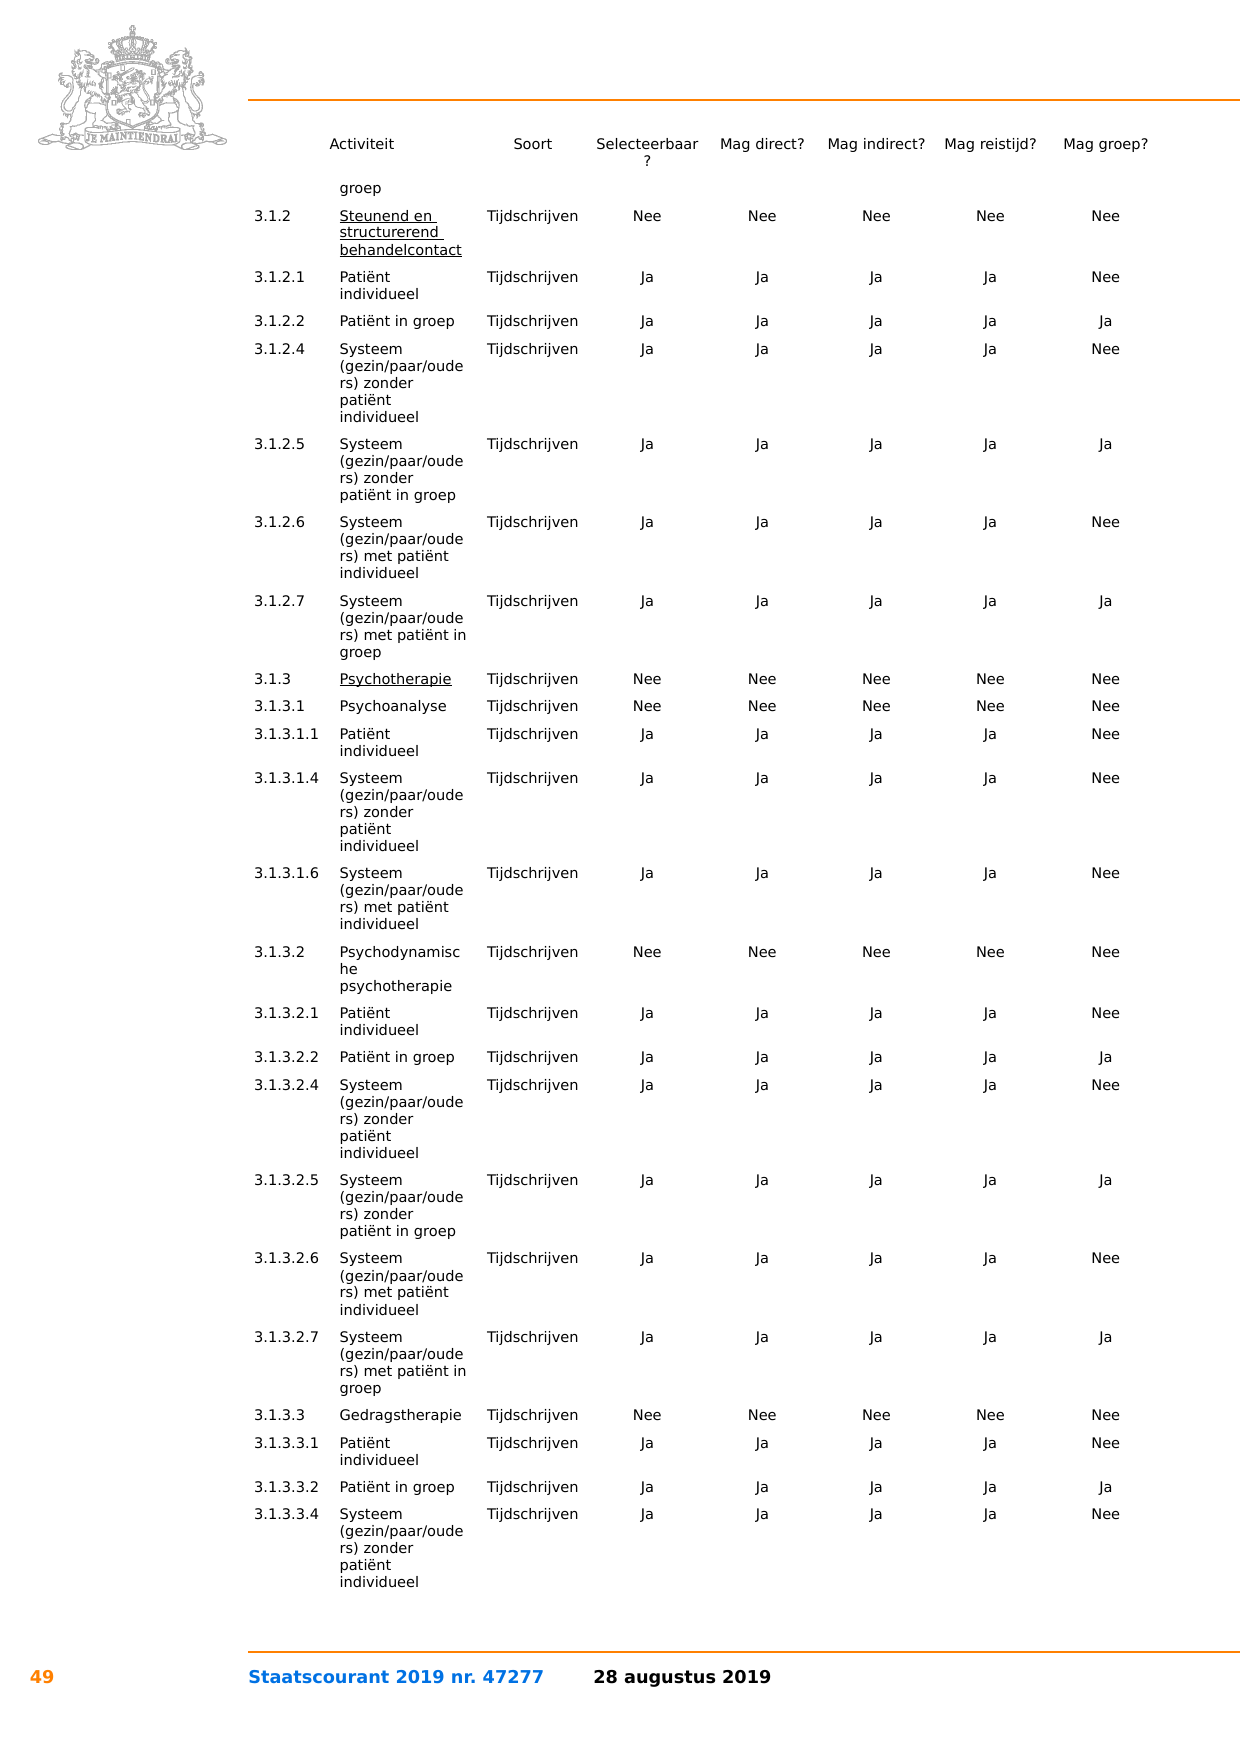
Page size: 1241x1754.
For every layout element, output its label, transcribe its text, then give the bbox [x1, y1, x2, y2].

table_cell Patiënt individueel [334, 1430, 475, 1473]
table_cell Systeem (gezin/paar/ouders) zonder patiënt individueel [334, 1502, 475, 1596]
table_cell Ja [820, 1045, 932, 1071]
table_cell Ja [820, 1430, 932, 1473]
table_cell Nee [591, 1403, 704, 1429]
table_cell 3.1.3.3.4 [249, 1502, 333, 1596]
table_cell Ja [705, 1072, 819, 1166]
table_cell Ja [933, 1474, 1047, 1501]
table_cell Nee [1048, 336, 1163, 430]
table_cell Patiënt individueel [334, 721, 475, 764]
table_cell Nee [1048, 765, 1163, 859]
table_cell Nee [705, 666, 819, 692]
table_cell 3.1.3 [249, 666, 333, 692]
table_cell 3.1.3.2.7 [249, 1324, 333, 1401]
table_cell Ja [1048, 431, 1163, 508]
table_cell Nee [1048, 264, 1163, 307]
table_header Mag indirect? [820, 131, 932, 174]
table_cell Ja [591, 861, 704, 938]
table_cell Ja [933, 264, 1047, 307]
table_cell Nee [1048, 1403, 1163, 1429]
table_cell Ja [820, 721, 932, 764]
table_cell 3.1.2.1 [249, 264, 333, 307]
table_cell Systeem (gezin/paar/ouders) zonder patiënt in groep [334, 431, 475, 508]
table_cell 3.1.3.2.2 [249, 1045, 333, 1071]
table_cell 3.1.3.1.4 [249, 765, 333, 859]
table_cell Ja [933, 309, 1047, 335]
table_cell Nee [1048, 1430, 1163, 1473]
table_header Mag groep? [1048, 131, 1163, 174]
table_cell 3.1.2.5 [249, 431, 333, 508]
table_cell [705, 175, 819, 202]
table_cell Ja [1048, 309, 1163, 335]
table_cell Psychotherapie [334, 666, 475, 692]
table_cell Ja [933, 1045, 1047, 1071]
table_header Activiteit [249, 131, 475, 174]
picture [38, 25, 227, 150]
table_cell Nee [820, 666, 932, 692]
table_cell Nee [591, 939, 704, 999]
table_cell Patiënt individueel [334, 264, 475, 307]
table_cell Nee [591, 694, 704, 720]
table_cell 3.1.3.2.6 [249, 1246, 333, 1323]
table_cell Ja [705, 1430, 819, 1473]
table_header Soort [476, 131, 589, 174]
table_cell Ja [705, 1168, 819, 1245]
table_cell Nee [591, 666, 704, 692]
table_cell Patiënt in groep [334, 1474, 475, 1501]
table_cell Tijdschrijven [476, 694, 589, 720]
table_cell Ja [705, 1474, 819, 1501]
table_cell Ja [820, 510, 932, 587]
table_cell Ja [591, 1168, 704, 1245]
table_cell Ja [705, 1000, 819, 1044]
table_cell Ja [820, 588, 932, 665]
table_cell Tijdschrijven [476, 939, 589, 999]
table_cell 3.1.2.4 [249, 336, 333, 430]
table_cell Ja [591, 1000, 704, 1044]
table_cell Ja [705, 1246, 819, 1323]
table_cell Tijdschrijven [476, 1324, 589, 1401]
table_cell 3.1.3.2.5 [249, 1168, 333, 1245]
table_cell Ja [1048, 588, 1163, 665]
table_cell Ja [820, 1324, 932, 1401]
table_cell Ja [705, 588, 819, 665]
table_cell Ja [591, 309, 704, 335]
table_cell Ja [591, 510, 704, 587]
table_cell Tijdschrijven [476, 203, 589, 263]
table_cell 3.1.3.2.4 [249, 1072, 333, 1166]
table_cell Ja [591, 1045, 704, 1071]
table_cell Ja [820, 1072, 932, 1166]
table_cell Ja [933, 336, 1047, 430]
table_cell 3.1.3.3.2 [249, 1474, 333, 1501]
table_cell Ja [933, 1072, 1047, 1166]
table_cell Systeem (gezin/paar/ouders) zonder patiënt individueel [334, 336, 475, 430]
table_cell Nee [933, 939, 1047, 999]
table_cell Tijdschrijven [476, 765, 589, 859]
table_cell Ja [820, 431, 932, 508]
table_cell Ja [820, 1474, 932, 1501]
table_cell Ja [705, 721, 819, 764]
table_cell Ja [591, 1430, 704, 1473]
table_cell Ja [591, 1072, 704, 1166]
table_cell Ja [820, 1168, 932, 1245]
table_cell Ja [1048, 1045, 1163, 1071]
table_cell Psychoanalyse [334, 694, 475, 720]
table_cell Systeem (gezin/paar/ouders) zonder patiënt individueel [334, 765, 475, 859]
table_cell Nee [1048, 861, 1163, 938]
table_cell 3.1.3.2.1 [249, 1000, 333, 1044]
table_cell Nee [1048, 1000, 1163, 1044]
table_cell Tijdschrijven [476, 861, 589, 938]
table_cell Ja [1048, 1474, 1163, 1501]
table_cell Tijdschrijven [476, 264, 589, 307]
table_cell Nee [933, 1403, 1047, 1429]
table_cell Systeem (gezin/paar/ouders) met patiënt in groep [334, 1324, 475, 1401]
table_cell 3.1.3.1.6 [249, 861, 333, 938]
table_cell 3.1.2.7 [249, 588, 333, 665]
table_cell Ja [591, 1474, 704, 1501]
table_cell Tijdschrijven [476, 721, 589, 764]
table_cell Steunend en structurerend behandelcontact [334, 203, 475, 263]
table_header Selecteerbaar? [591, 131, 704, 174]
table_cell Ja [933, 1168, 1047, 1245]
table_cell Ja [820, 1246, 932, 1323]
table_cell Ja [705, 264, 819, 307]
table_cell [820, 175, 932, 202]
table_cell Tijdschrijven [476, 510, 589, 587]
table_cell Ja [933, 721, 1047, 764]
table_cell 3.1.3.1.1 [249, 721, 333, 764]
table_cell Tijdschrijven [476, 431, 589, 508]
table_cell Ja [705, 431, 819, 508]
table_cell Ja [1048, 1324, 1163, 1401]
table_cell Ja [591, 1324, 704, 1401]
table_cell Nee [933, 203, 1047, 263]
table_cell Ja [591, 336, 704, 430]
table_cell Tijdschrijven [476, 1000, 589, 1044]
table_cell Ja [933, 1430, 1047, 1473]
table_cell Ja [591, 1502, 704, 1596]
table_cell Ja [705, 1045, 819, 1071]
table_cell [476, 175, 589, 202]
table_cell Ja [933, 588, 1047, 665]
table_cell Nee [591, 203, 704, 263]
table_cell Systeem (gezin/paar/ouders) zonder patiënt in groep [334, 1168, 475, 1245]
table_cell Tijdschrijven [476, 1430, 589, 1473]
table_cell Ja [591, 264, 704, 307]
table_cell Tijdschrijven [476, 1072, 589, 1166]
table_cell 3.1.2.6 [249, 510, 333, 587]
table_cell 3.1.3.1 [249, 694, 333, 720]
table_cell Systeem (gezin/paar/ouders) zonder patiënt individueel [334, 1072, 475, 1166]
table_cell Ja [705, 861, 819, 938]
table_cell Nee [1048, 203, 1163, 263]
table_cell Psychodynamische psychotherapie [334, 939, 475, 999]
table_cell [591, 175, 704, 202]
table_cell Systeem (gezin/paar/ouders) met patiënt in groep [334, 588, 475, 665]
table_cell Ja [705, 336, 819, 430]
table_cell Nee [1048, 694, 1163, 720]
table_cell 3.1.2 [249, 203, 333, 263]
table_cell Nee [1048, 1072, 1163, 1166]
table_cell Systeem (gezin/paar/ouders) met patiënt individueel [334, 1246, 475, 1323]
table_cell Ja [705, 1324, 819, 1401]
table_cell Ja [933, 861, 1047, 938]
table_cell Tijdschrijven [476, 336, 589, 430]
table_cell Nee [820, 1403, 932, 1429]
table_cell Ja [933, 1000, 1047, 1044]
table_header Mag direct? [705, 131, 819, 174]
table_cell [1048, 175, 1163, 202]
table_cell Ja [705, 1502, 819, 1596]
table_cell Nee [1048, 1502, 1163, 1596]
table_cell Ja [591, 765, 704, 859]
table_cell Systeem (gezin/paar/ouders) met patiënt individueel [334, 861, 475, 938]
table_cell Ja [820, 336, 932, 430]
table_cell Nee [933, 666, 1047, 692]
table_cell Patiënt individueel [334, 1000, 475, 1044]
table_cell Ja [591, 1246, 704, 1323]
table_cell 3.1.3.3.1 [249, 1430, 333, 1473]
table_cell 3.1.3.3 [249, 1403, 333, 1429]
table_cell Tijdschrijven [476, 666, 589, 692]
table_cell Ja [705, 309, 819, 335]
table_cell Nee [705, 203, 819, 263]
table_cell [933, 175, 1047, 202]
table_cell Ja [933, 1246, 1047, 1323]
table_cell Ja [591, 588, 704, 665]
table_cell Tijdschrijven [476, 1168, 589, 1245]
table_cell [249, 175, 333, 202]
table_cell Ja [705, 765, 819, 859]
table_cell Tijdschrijven [476, 1045, 589, 1071]
table_cell Ja [933, 1324, 1047, 1401]
table_cell Gedragstherapie [334, 1403, 475, 1429]
table_cell Ja [820, 309, 932, 335]
table_cell Ja [591, 721, 704, 764]
table_cell Ja [705, 510, 819, 587]
table_cell Tijdschrijven [476, 1403, 589, 1429]
table_cell Ja [820, 861, 932, 938]
table_cell Nee [1048, 939, 1163, 999]
table_cell Ja [933, 765, 1047, 859]
table_cell Ja [933, 510, 1047, 587]
table_cell Tijdschrijven [476, 309, 589, 335]
table_cell 3.1.3.2 [249, 939, 333, 999]
table_cell Ja [1048, 1168, 1163, 1245]
table_cell Nee [705, 939, 819, 999]
table_cell Ja [933, 1502, 1047, 1596]
table_cell Tijdschrijven [476, 588, 589, 665]
table_cell Systeem (gezin/paar/ouders) met patiënt individueel [334, 510, 475, 587]
table_cell Ja [591, 431, 704, 508]
table_cell Nee [820, 203, 932, 263]
table_cell Nee [705, 1403, 819, 1429]
table_cell Nee [1048, 721, 1163, 764]
table_cell 3.1.2.2 [249, 309, 333, 335]
table_cell Nee [705, 694, 819, 720]
table_cell Ja [933, 431, 1047, 508]
table_cell Ja [820, 765, 932, 859]
table_cell Ja [820, 264, 932, 307]
table_cell Tijdschrijven [476, 1502, 589, 1596]
table_cell Ja [820, 1000, 932, 1044]
table_cell Tijdschrijven [476, 1474, 589, 1501]
table_cell Patiënt in groep [334, 309, 475, 335]
table_cell Nee [1048, 666, 1163, 692]
table_cell Tijdschrijven [476, 1246, 589, 1323]
table_cell Ja [820, 1502, 932, 1596]
table_cell Nee [1048, 510, 1163, 587]
table_cell Nee [933, 694, 1047, 720]
table_cell Nee [820, 939, 932, 999]
table_cell Patiënt in groep [334, 1045, 475, 1071]
table_cell Nee [820, 694, 932, 720]
table_cell Nee [1048, 1246, 1163, 1323]
table_cell groep [334, 175, 475, 202]
table_header Mag reistijd? [933, 131, 1047, 174]
